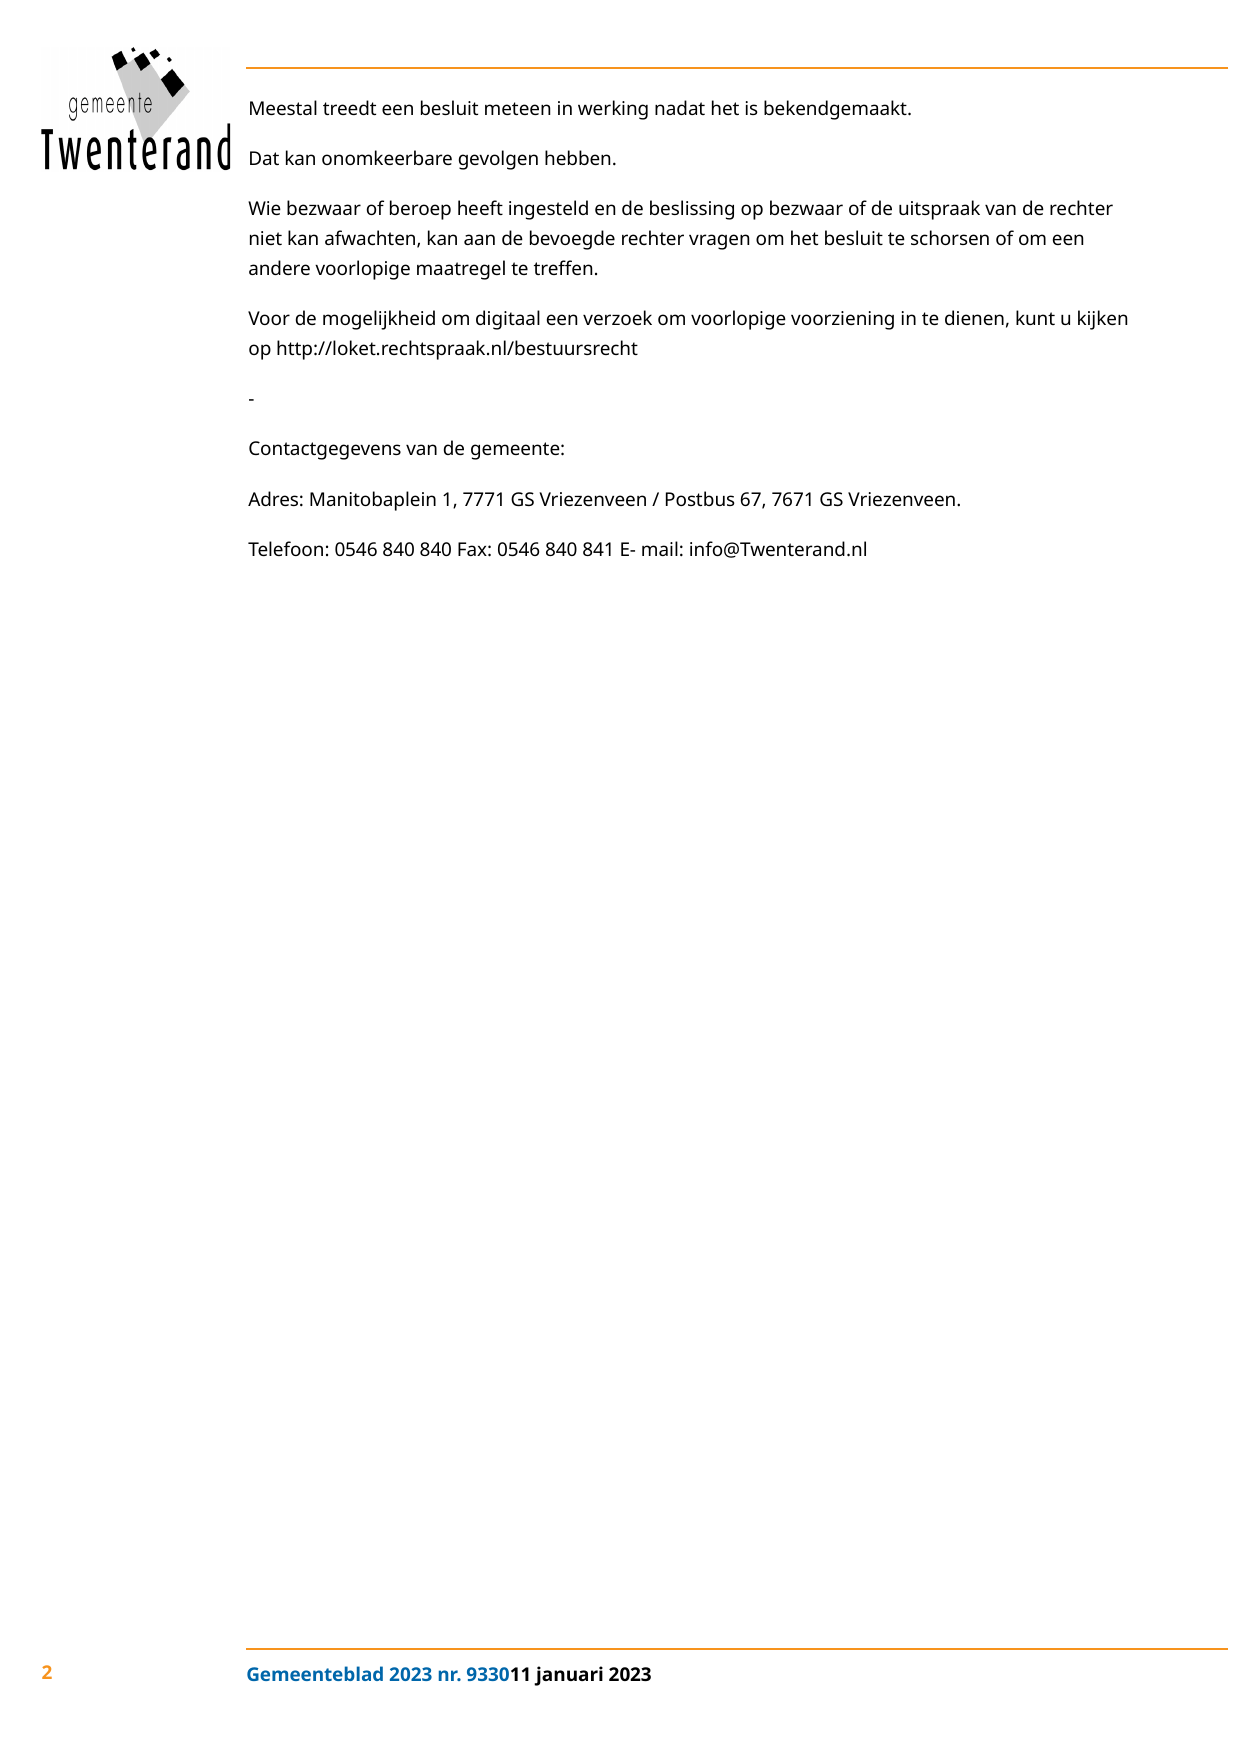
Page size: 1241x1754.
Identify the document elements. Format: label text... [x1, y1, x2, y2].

text Wie bezwaar of beroep heeft ingesteld en de beslissing op bezwaar of de uitspraak van de rechter niet kan afwachten, kan aan de bevoegde rechter vragen om het besluit te schorsen of om een andere voorlopige maatregel te treffen. [248, 196, 1152, 281]
text Contactgegevens van de gemeente: [248, 436, 1152, 461]
text Telefoon: 0546 840 840 Fax: 0546 840 841 E- mail: info@Twenterand.nl [248, 536, 1152, 562]
picture [41, 47, 231, 172]
text Meestal treedt een besluit meteen in werking nadat het is bekendgemaakt. [248, 95, 1152, 121]
text Dat kan onomkeerbare gevolgen hebben. [248, 145, 1152, 171]
text Voor de mogelijkheid om digitaal een verzoek om voorlopige voorziening in te dienen, kunt u kijken op http://loket.rechtspraak.nl/bestuursrecht [248, 305, 1152, 361]
text - [248, 385, 1152, 411]
text Adres: Manitobaplein 1, 7771 GS Vriezenveen / Postbus 67, 7671 GS Vriezenveen. [248, 486, 1152, 512]
